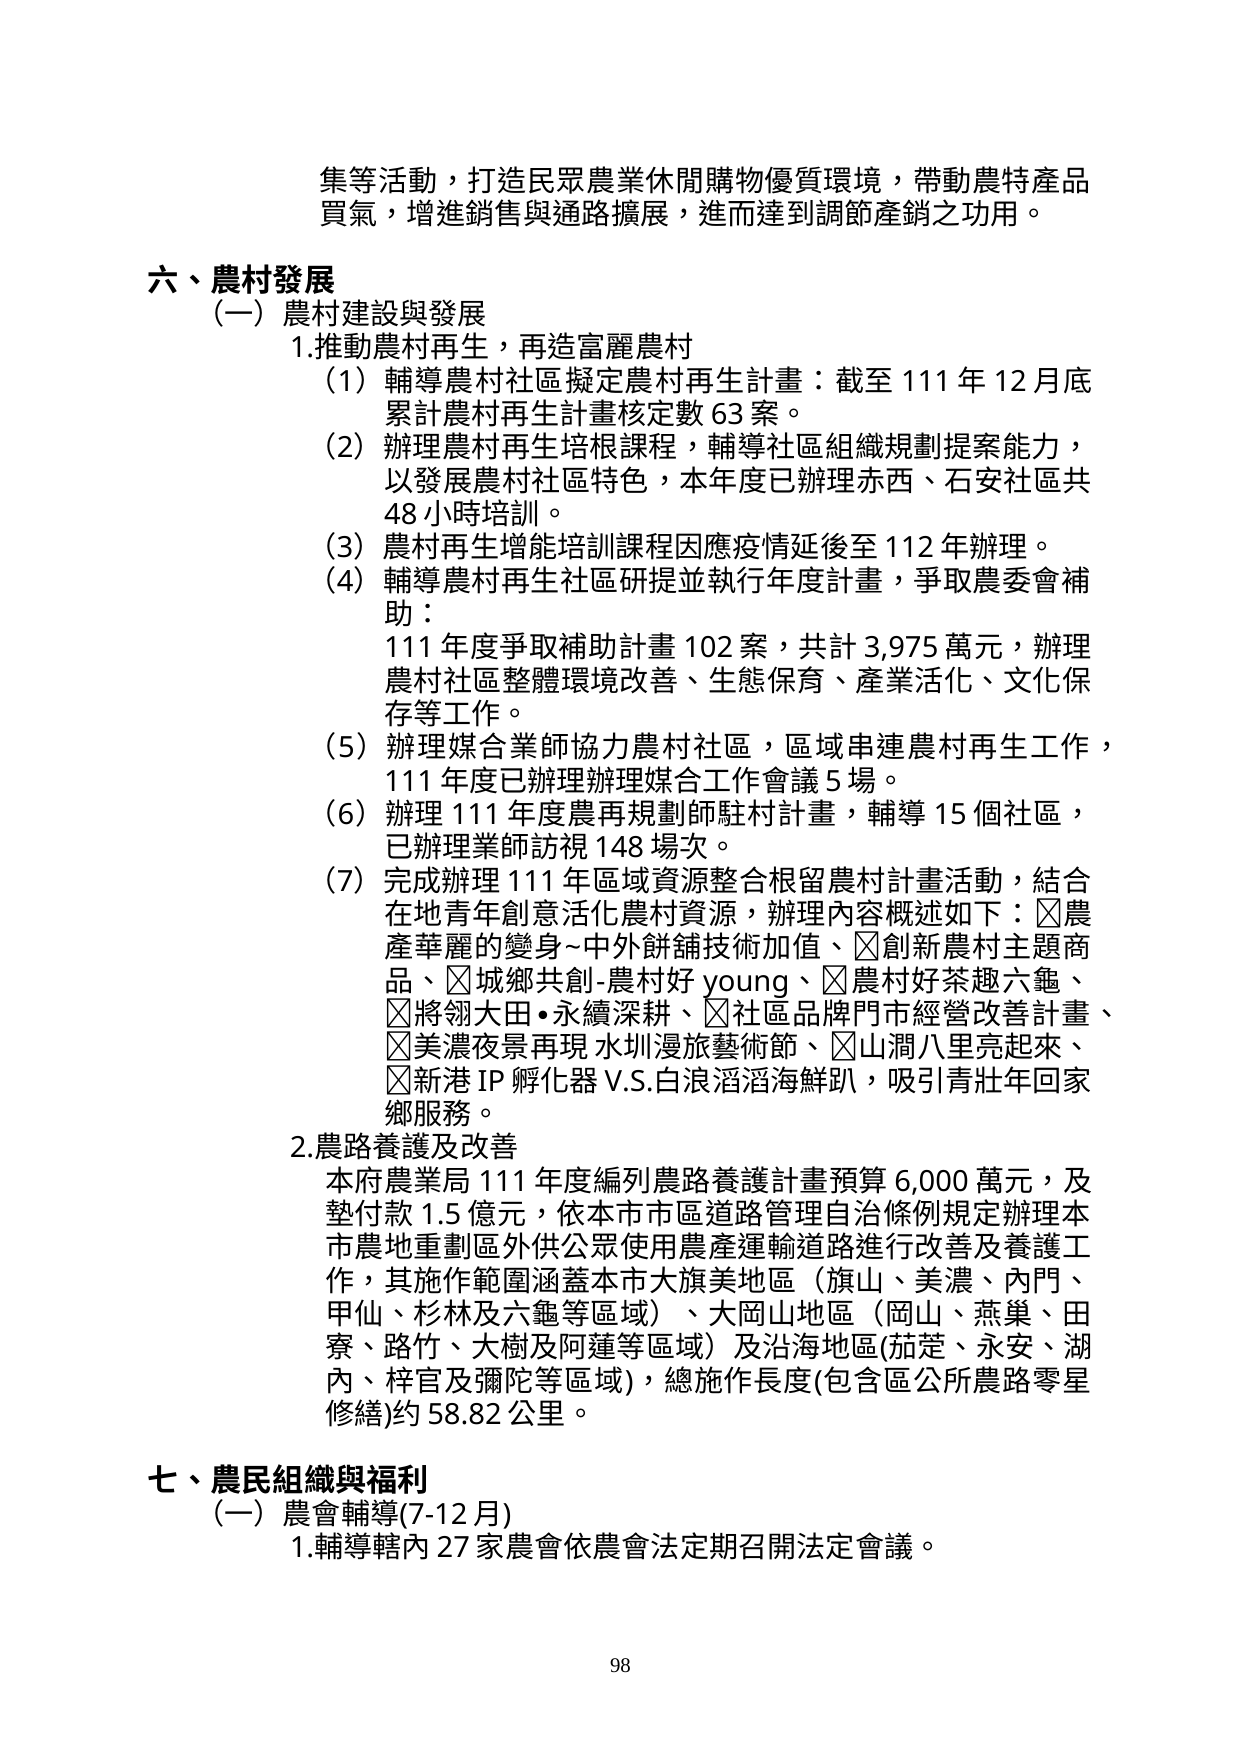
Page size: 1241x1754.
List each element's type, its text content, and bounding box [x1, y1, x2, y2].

text 六、農村發展 [148, 264, 1092, 298]
text 1.輔導轄內27家農會依農會法定期召開法定會議。 [289, 1531, 1092, 1564]
text 七、農民組織與福利 [148, 1464, 1092, 1498]
text （1）輔導農村社區擬定農村再生計畫：截至111年12月底累計農村再生計畫核定數63案。 [307, 364, 1092, 431]
text （5）辦理媒合業師協力農村社區，區域串連農村再生工作，111年度已辦理辦理媒合工作會議5場。 [307, 731, 1092, 798]
text 111年度爭取補助計畫102案，共計3,975萬元，辦理農村社區整體環境改善、生態保育、產業活化、文化保存等工作。 [384, 631, 1092, 731]
text （4）輔導農村再生社區研提並執行年度計畫，爭取農委會補助： [307, 564, 1092, 631]
text 1.推動農村再生，再造富麗農村 [289, 331, 1092, 364]
text （2）辦理農村再生培根課程，輔導社區組織規劃提案能力，以發展農村社區特色，本年度已辦理赤西、石安社區共48小時培訓。 [307, 431, 1092, 531]
text 2.農路養護及改善 [289, 1131, 1092, 1164]
text （一）農村建設與發展 [195, 298, 1092, 331]
text 本府農業局111年度編列農路養護計畫預算6,000萬元，及墊付款1.5億元，依本市市區道路管理自治條例規定辦理本市農地重劃區外供公眾使用農產運輸道路進行改善及養護工作，其施作範圍涵蓋本市大旗美地區（旗山、美濃、內門、甲仙、杉林及六龜等區域）、大岡山地區（岡山、燕巢、田寮、路竹、大樹及阿蓮等區域）及沿海地區(茄萣、永安、湖內、梓官及彌陀等區域)，總施作長度(包含區公所農路零星修繕)约58.82公里。 [325, 1164, 1092, 1431]
text 集等活動，打造民眾農業休閒購物優質環境，帶動農特產品買氣，增進銷售與通路擴展，進而達到調節產銷之功用。 [289, 164, 1092, 231]
text （一）農會輔導(7-12月) [195, 1498, 1092, 1531]
text （3）農村再生增能培訓課程因應疫情延後至112年辦理。 [307, 531, 1092, 564]
text （7）完成辦理111年區域資源整合根留農村計畫活動，結合在地青年創意活化農村資源，辦理內容概述如下：農產華麗的變身~中外餅舖技術加值、創新農村主題商品、城鄉共創-農村好young、農村好茶趣六龜、將翎大田∙永續深耕、社區品牌門市經營改善計畫、美濃夜景再現 水圳漫旅藝術節、山澗八里亮起來、新港IP孵化器V.S.白浪滔滔海鮮趴，吸引青壯年回家鄉服務。 [307, 864, 1092, 1131]
text （6）辦理111年度農再規劃師駐村計畫，輔導15個社區，已辦理業師訪視148場次。 [307, 798, 1092, 864]
